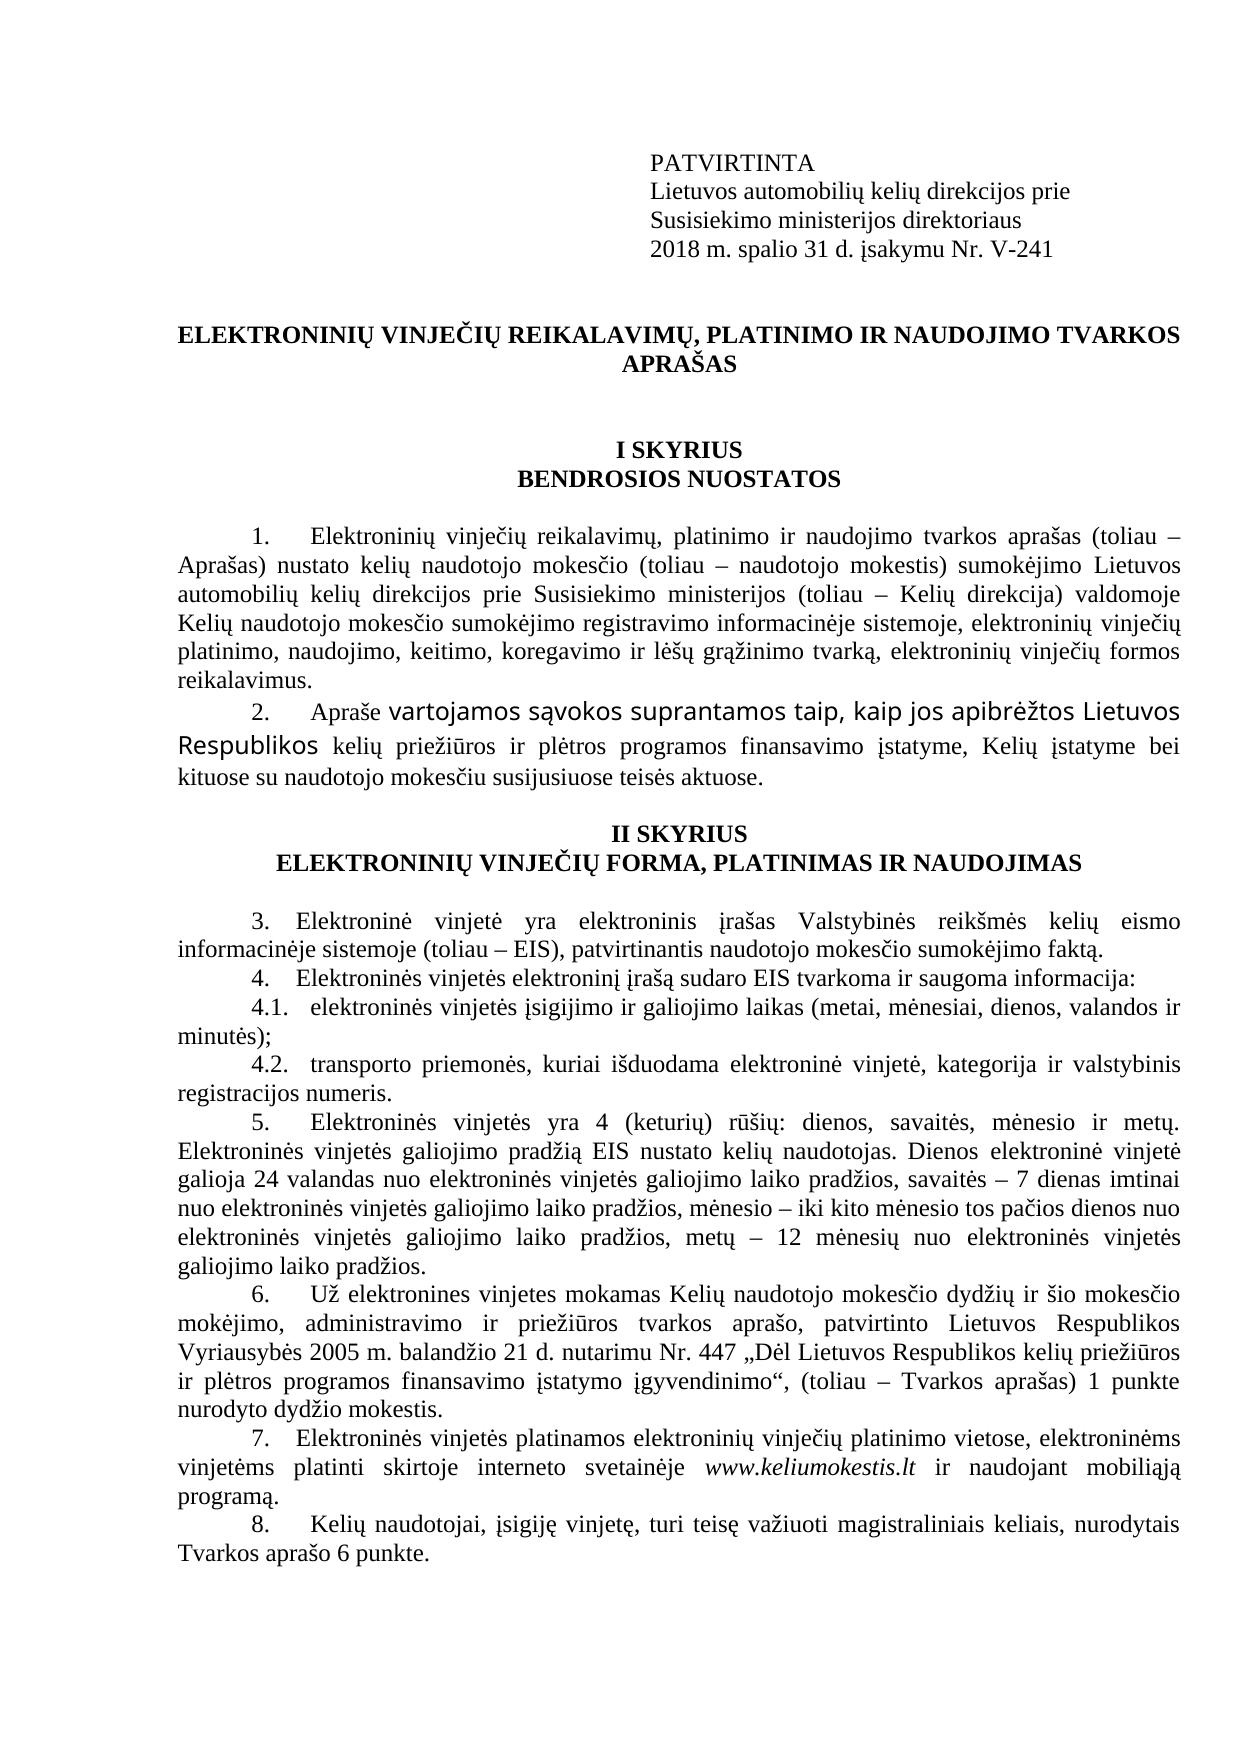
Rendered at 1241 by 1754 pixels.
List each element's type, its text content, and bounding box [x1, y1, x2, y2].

text 2018 m. spalio 31 d. įsakymu Nr. V-241 [650, 234, 1181, 263]
text 4.2. transporto priemonės, kuriai išduodama elektroninė vinjetė, kategorija ir valstybinis registracijos numeris. [177, 1049, 1181, 1107]
text I SKYRIUS [177, 435, 1181, 464]
text 4.1. elektroninės vinjetės įsigijimo ir galiojimo laikas (metai, mėnesiai, dienos, valandos ir minutės); [177, 992, 1181, 1049]
text 5. Elektroninės vinjetės yra 4 (keturių) rūšių: dienos, savaitės, mėnesio ir metų. Elektroninės vinjetės galiojimo pradžią EIS nustato kelių naudotojas. Dienos elektroninė vinjetė galioja 24 valandas nuo elektroninės vinjetės galiojimo laiko pradžios, savaitės – 7 dienas imtinai nuo elektroninės vinjetės galiojimo laiko pradžios, mėnesio – iki kito mėnesio tos pačios dienos nuo elektroninės vinjetės galiojimo laiko pradžios, metų – 12 mėnesių nuo elektroninės vinjetės galiojimo laiko pradžios. [177, 1107, 1181, 1279]
text 1. Elektroninių vinječių reikalavimų, platinimo ir naudojimo tvarkos aprašas (toliau – Aprašas) nustato kelių naudotojo mokesčio (toliau – naudotojo mokestis) sumokėjimo Lietuvos automobilių kelių direkcijos prie Susisiekimo ministerijos (toliau – Kelių direkcija) valdomoje Kelių naudotojo mokesčio sumokėjimo registravimo informacinėje sistemoje, elektroninių vinječių platinimo, naudojimo, keitimo, koregavimo ir lėšų grąžinimo tvarką, elektroninių vinječių formos reikalavimus. [177, 521, 1181, 694]
text 7. Elektroninės vinjetės platinamos elektroninių vinječių platinimo vietose, elektroninėms vinjetėms platinti skirtoje interneto svetainėje www.keliumokestis.lt ir naudojant mobiliąją programą. [177, 1423, 1181, 1509]
text BENDROSIOS NUOSTATOS [177, 464, 1181, 493]
text 3. Elektroninė vinjetė yra elektroninis įrašas Valstybinės reikšmės kelių eismo informacinėje sistemoje (toliau – EIS), patvirtinantis naudotojo mokesčio sumokėjimo faktą. [177, 906, 1181, 963]
text ELEKTRONINIŲ VINJEČIŲ REIKALAVIMŲ, PLATINIMO IR NAUDOJIMO TVARKOS APRAŠAS [177, 320, 1181, 378]
text ELEKTRONINIŲ VINJEČIŲ FORMA, PLATINIMAS IR NAUDOJIMAS [177, 848, 1181, 877]
text 8. Kelių naudotojai, įsigiję vinjetę, turi teisę važiuoti magistraliniais keliais, nurodytais Tvarkos aprašo 6 punkte. [177, 1509, 1181, 1567]
text Lietuvos automobilių kelių direkcijos prie Susisiekimo ministerijos direktoriaus [650, 176, 1181, 234]
text II SKYRIUS [177, 819, 1181, 848]
text PATVIRTINTA [650, 148, 1181, 176]
text 2. Apraše vartojamos sąvokos suprantamos taip, kaip jos apibrėžtos Lietuvos Respublikos kelių priežiūros ir plėtros programos finansavimo įstatyme, Kelių įstatyme bei kituose su naudotojo mokesčiu susijusiuose teisės aktuose. [177, 694, 1181, 791]
text 4. Elektroninės vinjetės elektroninį įrašą sudaro EIS tvarkoma ir saugoma informacija: [177, 963, 1181, 992]
text 6. Už elektronines vinjetes mokamas Kelių naudotojo mokesčio dydžių ir šio mokesčio mokėjimo, administravimo ir priežiūros tvarkos aprašo, patvirtinto Lietuvos Respublikos Vyriausybės 2005 m. balandžio 21 d. nutarimu Nr. 447 „Dėl Lietuvos Respublikos kelių priežiūros ir plėtros programos finansavimo įstatymo įgyvendinimo“, (toliau – Tvarkos aprašas) 1 punkte nurodyto dydžio mokestis. [177, 1279, 1181, 1423]
